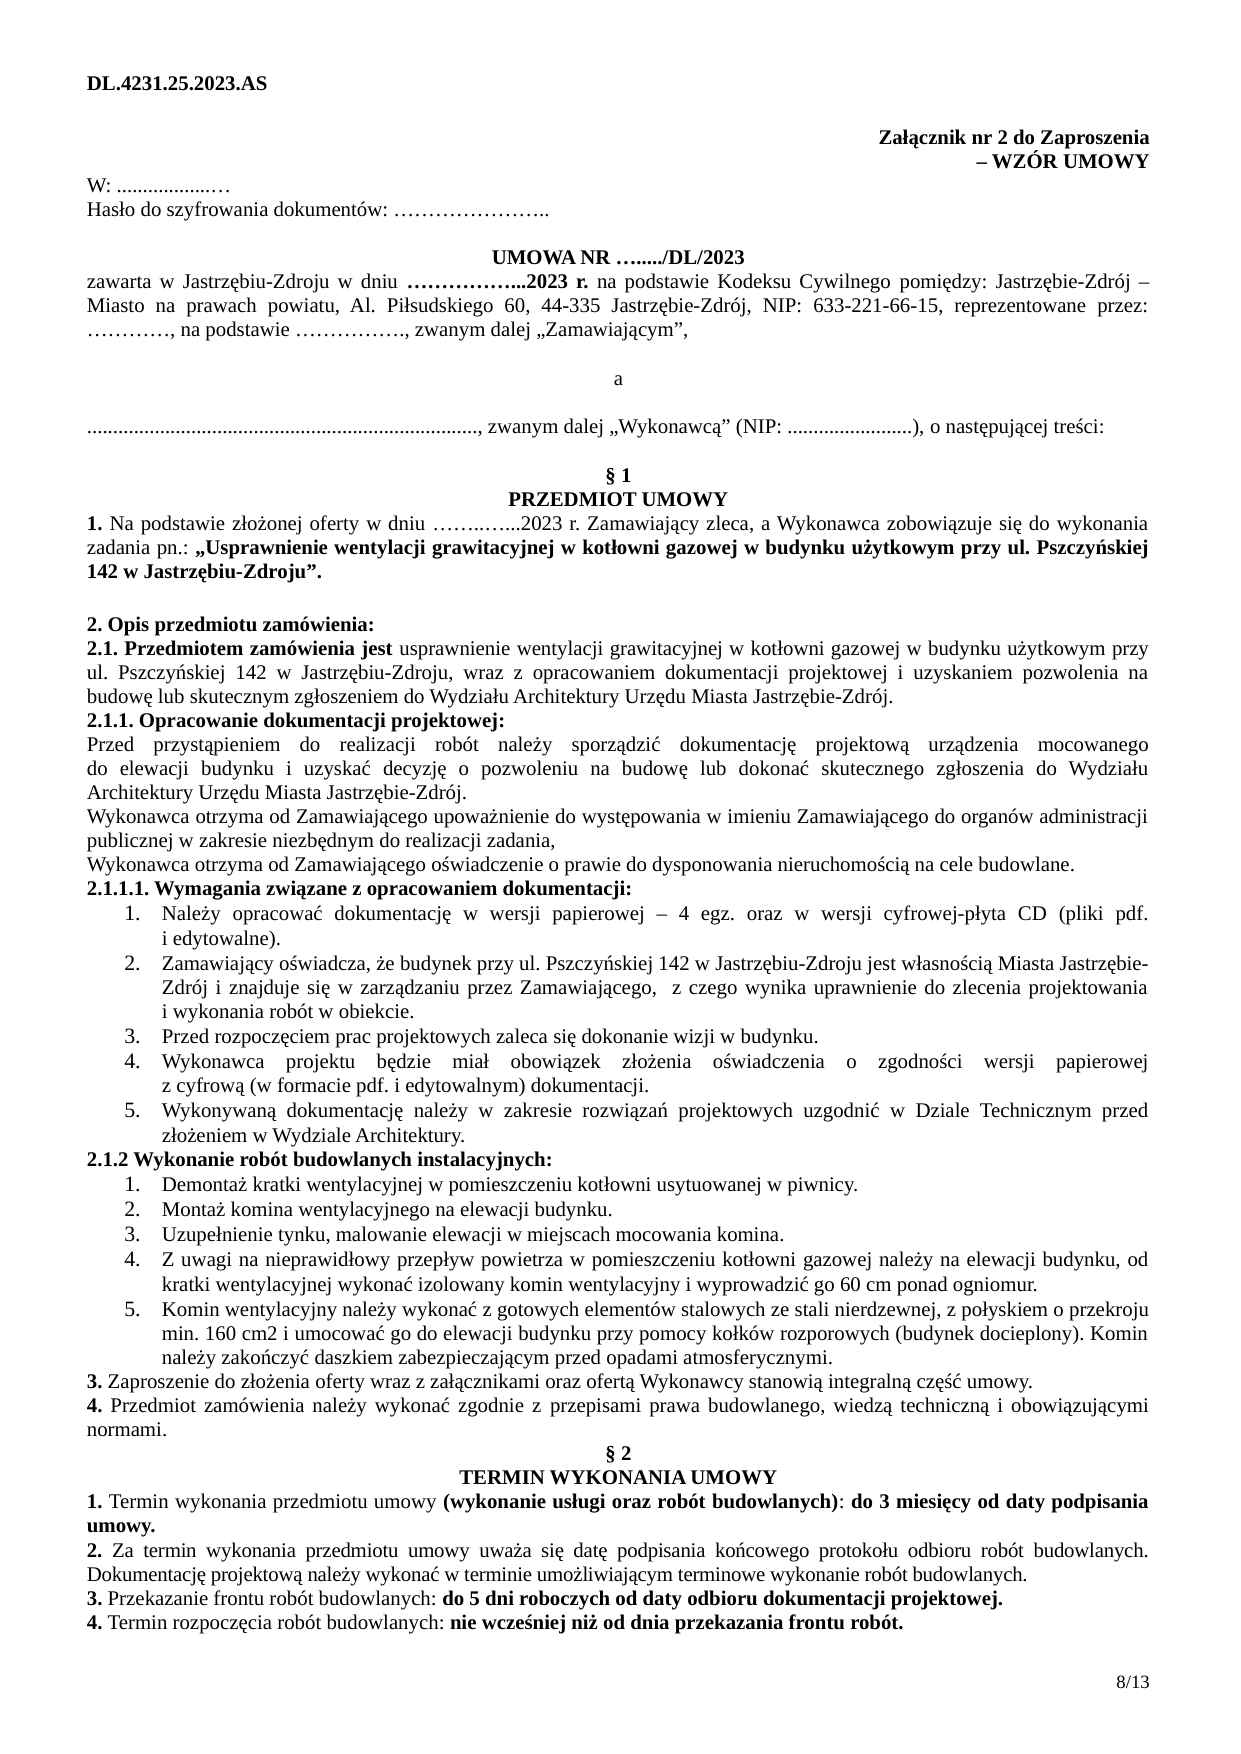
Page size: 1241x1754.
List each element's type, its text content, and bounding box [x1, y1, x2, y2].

list Zamawiający oświadcza, że budynek przy ul. Pszczyńskiej 142 w Jastrzębiu-Zdroju jest własnością Miasta Jastrzębie-Zdrój i znajduje się w zarządzaniu przez Zamawiającego, z czego wynika uprawnienie do zlecenia projektowania i wykonania robót w obiekcie. [124, 950, 1149, 1023]
text 3. Przekazanie frontu robót budowlanych: do 5 dni roboczych od daty odbioru dokumentacji projektowej. [87, 1586, 1149, 1610]
text zawarta w Jastrzębiu-Zdroju w dniu ……………...2023 r. na podstawie Kodeksu Cywilnego pomiędzy: Jastrzębie-Zdrój – Miasto na prawach powiatu, Al. Piłsudskiego 60, 44-335 Jastrzębie-Zdrój, NIP: 633-221-66-15, reprezentowane przez: …………, na podstawie ……………., zwanym dalej „Zamawiającym”, [87, 269, 1149, 341]
text § 2 [87, 1441, 1149, 1465]
list Montaż komina wentylacyjnego na elewacji budynku. [124, 1196, 1149, 1221]
title § 1 [87, 463, 1149, 487]
text TERMIN WYKONANIA UMOWY [87, 1465, 1149, 1489]
text Hasło do szyfrowania dokumentów: ………………….. [87, 197, 1149, 221]
text 2.1. Przedmiotem zamówienia jest usprawnienie wentylacji grawitacyjnej w kotłowni gazowej w budynku użytkowym przy ul. Pszczyńskiej 142 w Jastrzębiu-Zdroju, wraz z opracowaniem dokumentacji projektowej i uzyskaniem pozwolenia na budowę lub skutecznym zgłoszeniem do Wydziału Architektury Urzędu Miasta Jastrzębie-Zdrój. [87, 636, 1149, 708]
text Wykonawca otrzyma od Zamawiającego oświadczenie o prawie do dysponowania nieruchomością na cele budowlane. [87, 852, 1149, 876]
text a [87, 366, 1149, 390]
text 1. Termin wykonania przedmiotu umowy (wykonanie usługi oraz robót budowlanych): do 3 miesięcy od daty podpisania umowy. [87, 1489, 1149, 1537]
text 4. Termin rozpoczęcia robót budowlanych: nie wcześniej niż od dnia przekazania frontu robót. [87, 1610, 1149, 1634]
text Wykonawca otrzyma od Zamawiającego upoważnienie do występowania w imieniu Zamawiającego do organów administracji publicznej w zakresie niezbędnym do realizacji zadania, [87, 804, 1149, 852]
list Uzupełnienie tynku, malowanie elewacji w miejscach mocowania komina. [124, 1221, 1149, 1246]
text Załącznik nr 2 do Zaproszenia [87, 124, 1149, 149]
text Przed przystąpieniem do realizacji robót należy sporządzić dokumentację projektową urządzenia mocowanego do elewacji budynku i uzyskać decyzję o pozwoleniu na budowę lub dokonać skutecznego zgłoszenia do Wydziału Architektury Urzędu Miasta Jastrzębie-Zdrój. [87, 732, 1149, 804]
text 2.1.2 Wykonanie robót budowlanych instalacyjnych: [87, 1147, 1149, 1171]
text 2.1.1. Opracowanie dokumentacji projektowej: [87, 708, 1149, 732]
list Z uwagi na nieprawidłowy przepływ powietrza w pomieszczeniu kotłowni gazowej należy na elewacji budynku, od kratki wentylacyjnej wykonać izolowany komin wentylacyjny i wyprowadzić go 60 cm ponad ogniomur. [124, 1246, 1149, 1296]
text 2.1.1.1. Wymagania związane z opracowaniem dokumentacji: [87, 876, 1149, 900]
text 1. Na podstawie złożonej oferty w dniu ……..…...2023 r. Zamawiający zleca, a Wykonawca zobowiązuje się do wykonania zadania pn.: „Usprawnienie wentylacji grawitacyjnej w kotłowni gazowej w budynku użytkowym przy ul. Pszczyńskiej 142 w Jastrzębiu-Zdroju”. [87, 511, 1149, 583]
text 2. Opis przedmiotu zamówienia: [87, 612, 1149, 636]
list Należy opracować dokumentację w wersji papierowej – 4 egz. oraz w wersji cyfrowej-płyta CD (pliki pdf. i edytowalne). [124, 900, 1149, 950]
text W: ..................… [87, 173, 1149, 197]
list Wykonywaną dokumentację należy w zakresie rozwiązań projektowych uzgodnić w Dziale Technicznym przed złożeniem w Wydziale Architektury. [124, 1097, 1149, 1147]
text ..........................................................................., zwanym dalej „Wykonawcą” (NIP: ........................), o następującej treści: [87, 414, 1149, 438]
list Komin wentylacyjny należy wykonać z gotowych elementów stalowych ze stali nierdzewnej, z połyskiem o przekroju min. 160 cm2 i umocować go do elewacji budynku przy pomocy kołków rozporowych (budynek docieplony). Komin należy zakończyć daszkiem zabezpieczającym przed opadami atmosferycznymi. [124, 1296, 1149, 1369]
text PRZEDMIOT UMOWY [87, 487, 1149, 511]
text 3. Zaproszenie do złożenia oferty wraz z załącznikami oraz ofertą Wykonawcy stanowią integralną część umowy. [87, 1369, 1149, 1393]
text 4. Przedmiot zamówienia należy wykonać zgodnie z przepisami prawa budowlanego, wiedzą techniczną i obowiązującymi normami. [87, 1393, 1149, 1441]
text UMOWA NR …...../DL/2023 [87, 245, 1149, 269]
list Przed rozpoczęciem prac projektowych zaleca się dokonanie wizji w budynku. [124, 1023, 1149, 1048]
list Wykonawca projektu będzie miał obowiązek złożenia oświadczenia o zgodności wersji papierowej z cyfrową (w formacie pdf. i edytowalnym) dokumentacji. [124, 1048, 1149, 1097]
text 2. Za termin wykonania przedmiotu umowy uważa się datę podpisania końcowego protokołu odbioru robót budowlanych. Dokumentację projektową należy wykonać w terminie umożliwiającym terminowe wykonanie robót budowlanych. [87, 1537, 1149, 1586]
list Demontaż kratki wentylacyjnej w pomieszczeniu kotłowni usytuowanej w piwnicy. [124, 1171, 1149, 1196]
text – WZÓR UMOWY [87, 149, 1149, 173]
